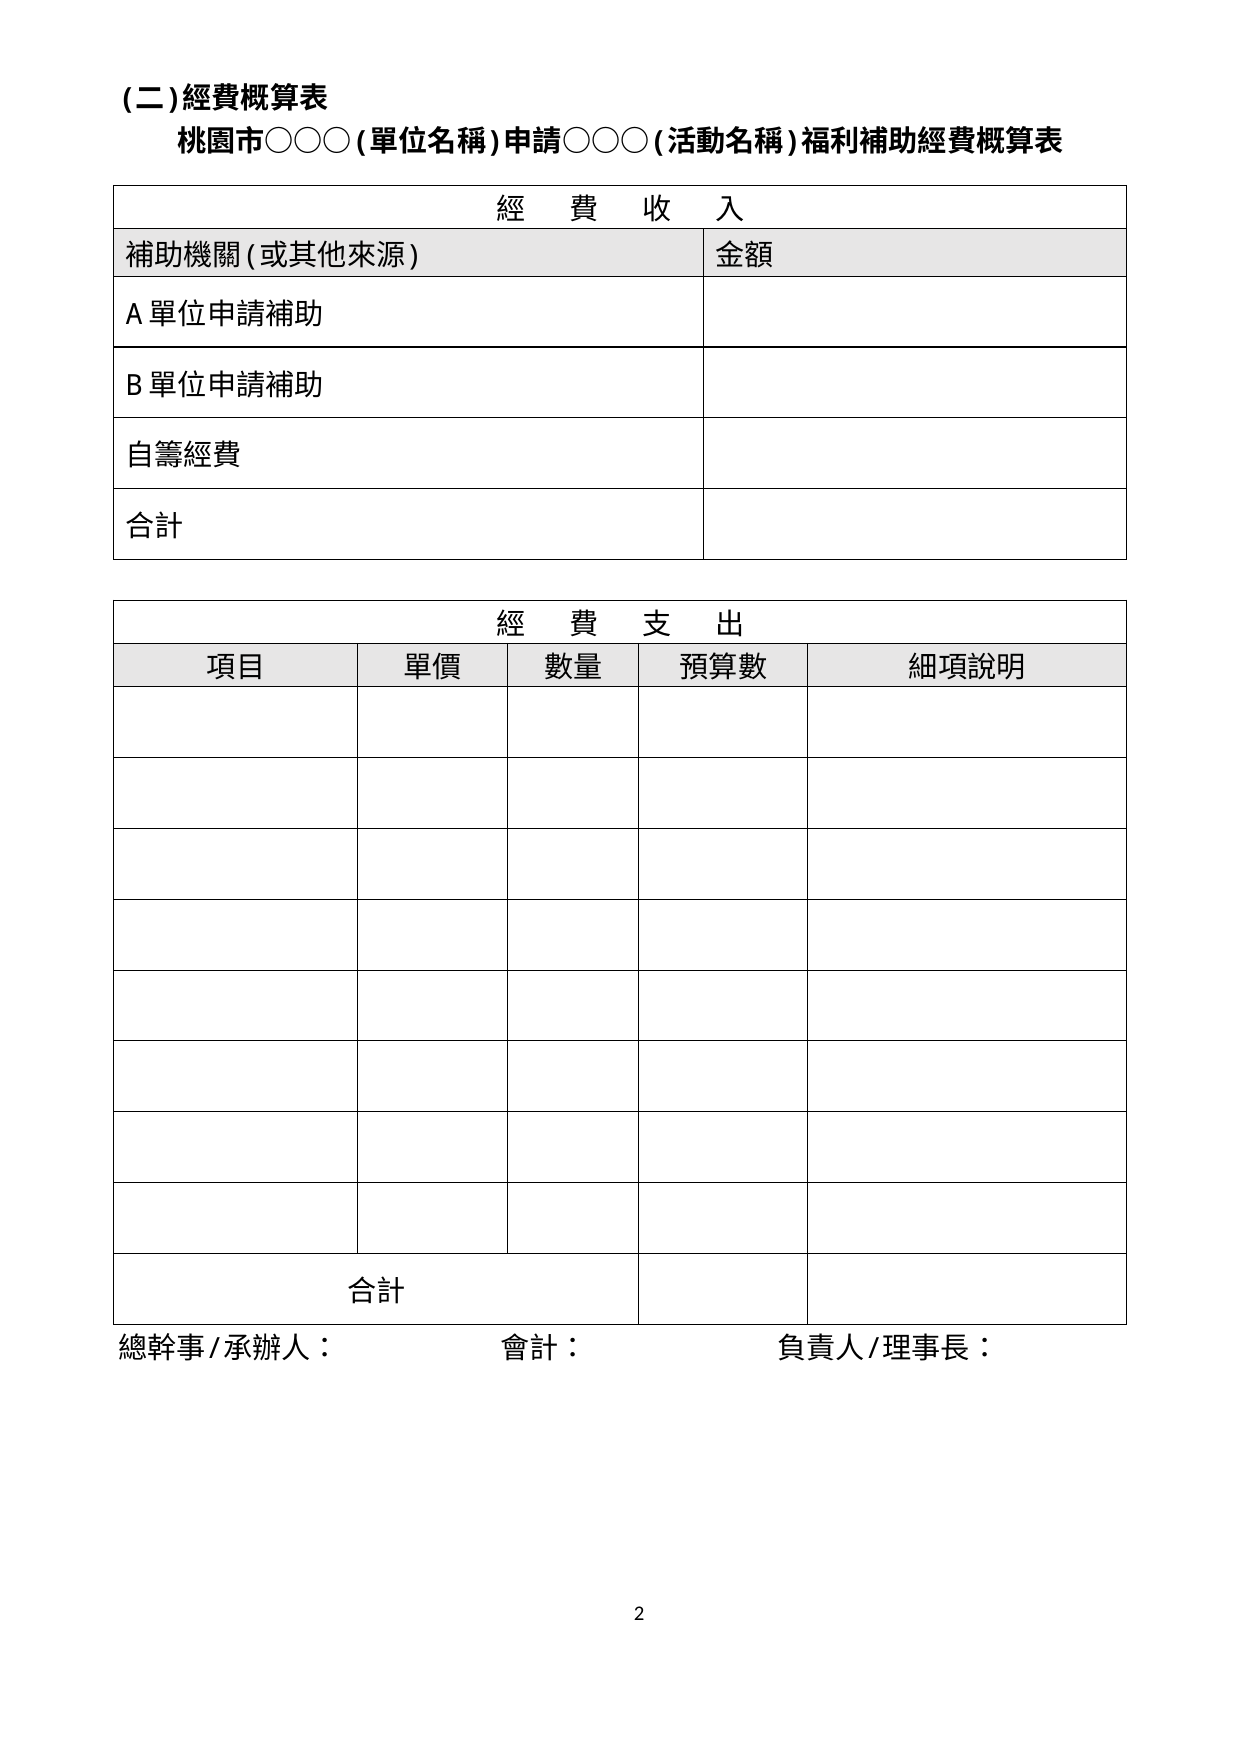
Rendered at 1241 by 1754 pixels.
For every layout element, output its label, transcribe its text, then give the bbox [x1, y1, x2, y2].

table_header 經 費 支 出 [114, 601, 1126, 643]
table_cell 金額 [704, 229, 1126, 276]
table_cell [358, 829, 507, 899]
table_cell [358, 900, 507, 969]
table_cell [639, 687, 807, 757]
table_cell [808, 1183, 1126, 1253]
table_cell [508, 900, 638, 969]
table_cell [114, 829, 357, 899]
subtitle (二)經費概算表 [118, 75, 1122, 117]
table_cell [639, 971, 807, 1040]
table_cell [639, 1183, 807, 1253]
table_cell [508, 687, 638, 757]
table_cell [508, 971, 638, 1040]
table_cell [704, 418, 1126, 488]
table_cell [808, 829, 1126, 899]
table_cell [704, 348, 1126, 417]
text 桃園市○○○(單位名稱)申請○○○(活動名稱)福利補助經費概算表 [118, 117, 1122, 160]
table_cell 單價 [358, 644, 507, 686]
table_cell [808, 1112, 1126, 1182]
table_cell A單位申請補助 [114, 277, 703, 346]
table_cell [808, 900, 1126, 969]
table_cell [808, 971, 1126, 1040]
table_cell 細項說明 [808, 644, 1126, 686]
table_cell [114, 1183, 357, 1253]
table_cell [358, 687, 507, 757]
table_cell [114, 758, 357, 828]
table_cell [358, 758, 507, 828]
table_cell [358, 1041, 507, 1111]
table_cell [114, 687, 357, 757]
table_cell [508, 1183, 638, 1253]
table_cell 合計 [114, 489, 703, 559]
table_cell 補助機關(或其他來源) [114, 229, 703, 276]
table_cell [808, 1254, 1126, 1324]
table_cell [704, 489, 1126, 559]
table_cell [639, 758, 807, 828]
table_cell [508, 758, 638, 828]
table_cell [358, 971, 507, 1040]
table_cell B單位申請補助 [114, 348, 703, 417]
table_cell [639, 1254, 807, 1324]
table_header 經 費 收 入 [114, 186, 1126, 228]
table_cell [639, 1112, 807, 1182]
text 總幹事/承辦人： 會計： 負責人/理事長： [118, 1325, 1122, 1367]
table_cell 合計 [114, 1254, 638, 1324]
table_cell [704, 277, 1126, 346]
table_cell [808, 1041, 1126, 1111]
table_cell [508, 1041, 638, 1111]
table_cell 預算數 [639, 644, 807, 686]
table_cell [114, 900, 357, 969]
table_cell [114, 1112, 357, 1182]
table_cell [508, 829, 638, 899]
table_cell [808, 758, 1126, 828]
table_cell [639, 900, 807, 969]
table_cell 自籌經費 [114, 418, 703, 488]
table_cell [639, 1041, 807, 1111]
table_cell 數量 [508, 644, 638, 686]
table_cell [508, 1112, 638, 1182]
table_cell [114, 1041, 357, 1111]
table_cell 項目 [114, 644, 357, 686]
table_cell [808, 687, 1126, 757]
table_cell [358, 1112, 507, 1182]
table_cell [358, 1183, 507, 1253]
table_cell [114, 971, 357, 1040]
table_cell [639, 829, 807, 899]
